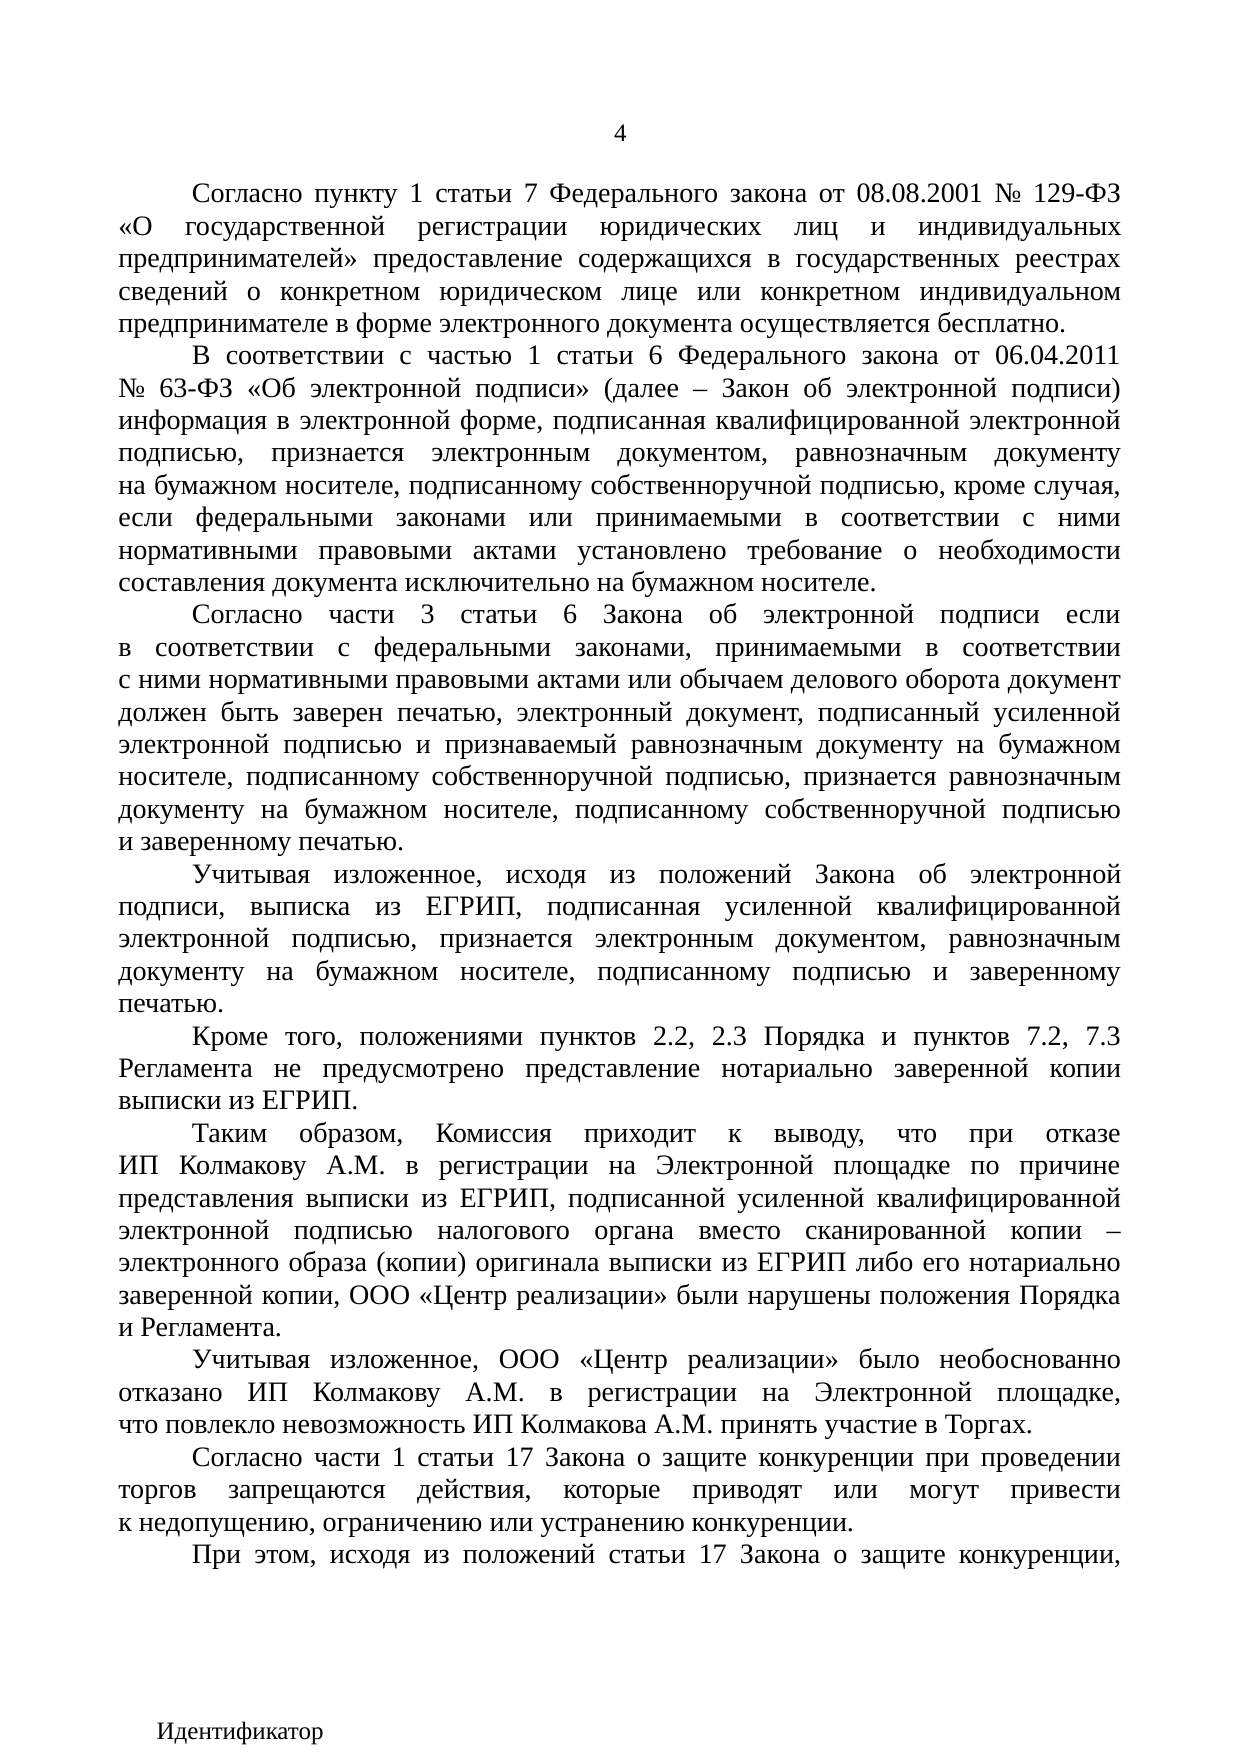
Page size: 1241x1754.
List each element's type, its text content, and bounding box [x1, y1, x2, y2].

text При этом, исходя из положений статьи 17 Закона о защите конкуренции, [118, 1537, 1122, 1569]
text Согласно части 3 статьи 6 Закона об электронной подписи если в соответствии с федеральными законами, принимаемыми в соответствии с ними нормативными правовыми актами или обычаем делового оборота документ должен быть заверен печатью, электронный документ, подписанный усиленной электронной подписью и признаваемый равнозначным документу на бумажном носителе, подписанному собственноручной подписью, признается равнозначным документу на бумажном носителе, подписанному собственноручной подписью и заверенному печатью. [118, 597, 1122, 857]
text Учитывая изложенное, исходя из положений Закона об электронной подписи, выписка из ЕГРИП, подписанная усиленной квалифицированной электронной подписью, признается электронным документом, равнозначным документу на бумажном носителе, подписанному подписью и заверенному печатью. [118, 857, 1122, 1019]
text Учитывая изложенное, ООО «Центр реализации» было необоснованно отказано ИП Колмакову А.М. в регистрации на Электронной площадке, что повлекло невозможность ИП Колмакова А.М. принять участие в Торгах. [118, 1343, 1122, 1440]
text Согласно пункту 1 статьи 7 Федерального закона от 08.08.2001 № 129-ФЗ «О государственной регистрации юридических лиц и индивидуальных предпринимателей» предоставление содержащихся в государственных реестрах сведений о конкретном юридическом лице или конкретном индивидуальном предпринимателе в форме электронного документа осуществляется бесплатно. [118, 176, 1122, 338]
text Согласно части 1 статьи 17 Закона о защите конкуренции при проведении торгов запрещаются действия, которые приводят или могут привести к недопущению, ограничению или устранению конкуренции. [118, 1440, 1122, 1537]
text Таким образом, Комиссия приходит к выводу, что при отказе ИП Колмакову А.М. в регистрации на Электронной площадке по причине представления выписки из ЕГРИП, подписанной усиленной квалифицированной электронной подписью налогового органа вместо сканированной копии – электронного образа (копии) оригинала выписки из ЕГРИП либо его нотариально заверенной копии, ООО «Центр реализации» были нарушены положения Порядка и Регламента. [118, 1116, 1122, 1343]
text Кроме того, положениями пунктов 2.2, 2.3 Порядка и пунктов 7.2, 7.3 Регламента не предусмотрено представление нотариально заверенной копии выписки из ЕГРИП. [118, 1019, 1122, 1116]
text В соответствии с частью 1 статьи 6 Федерального закона от 06.04.2011 № 63-ФЗ «Об электронной подписи» (далее – Закон об электронной подписи) информация в электронной форме, подписанная квалифицированной электронной подписью, признается электронным документом, равнозначным документу на бумажном носителе, подписанному собственноручной подписью, кроме случая, если федеральными законами или принимаемыми в соответствии с ними нормативными правовыми актами установлено требование о необходимости составления документа исключительно на бумажном носителе. [118, 338, 1122, 597]
